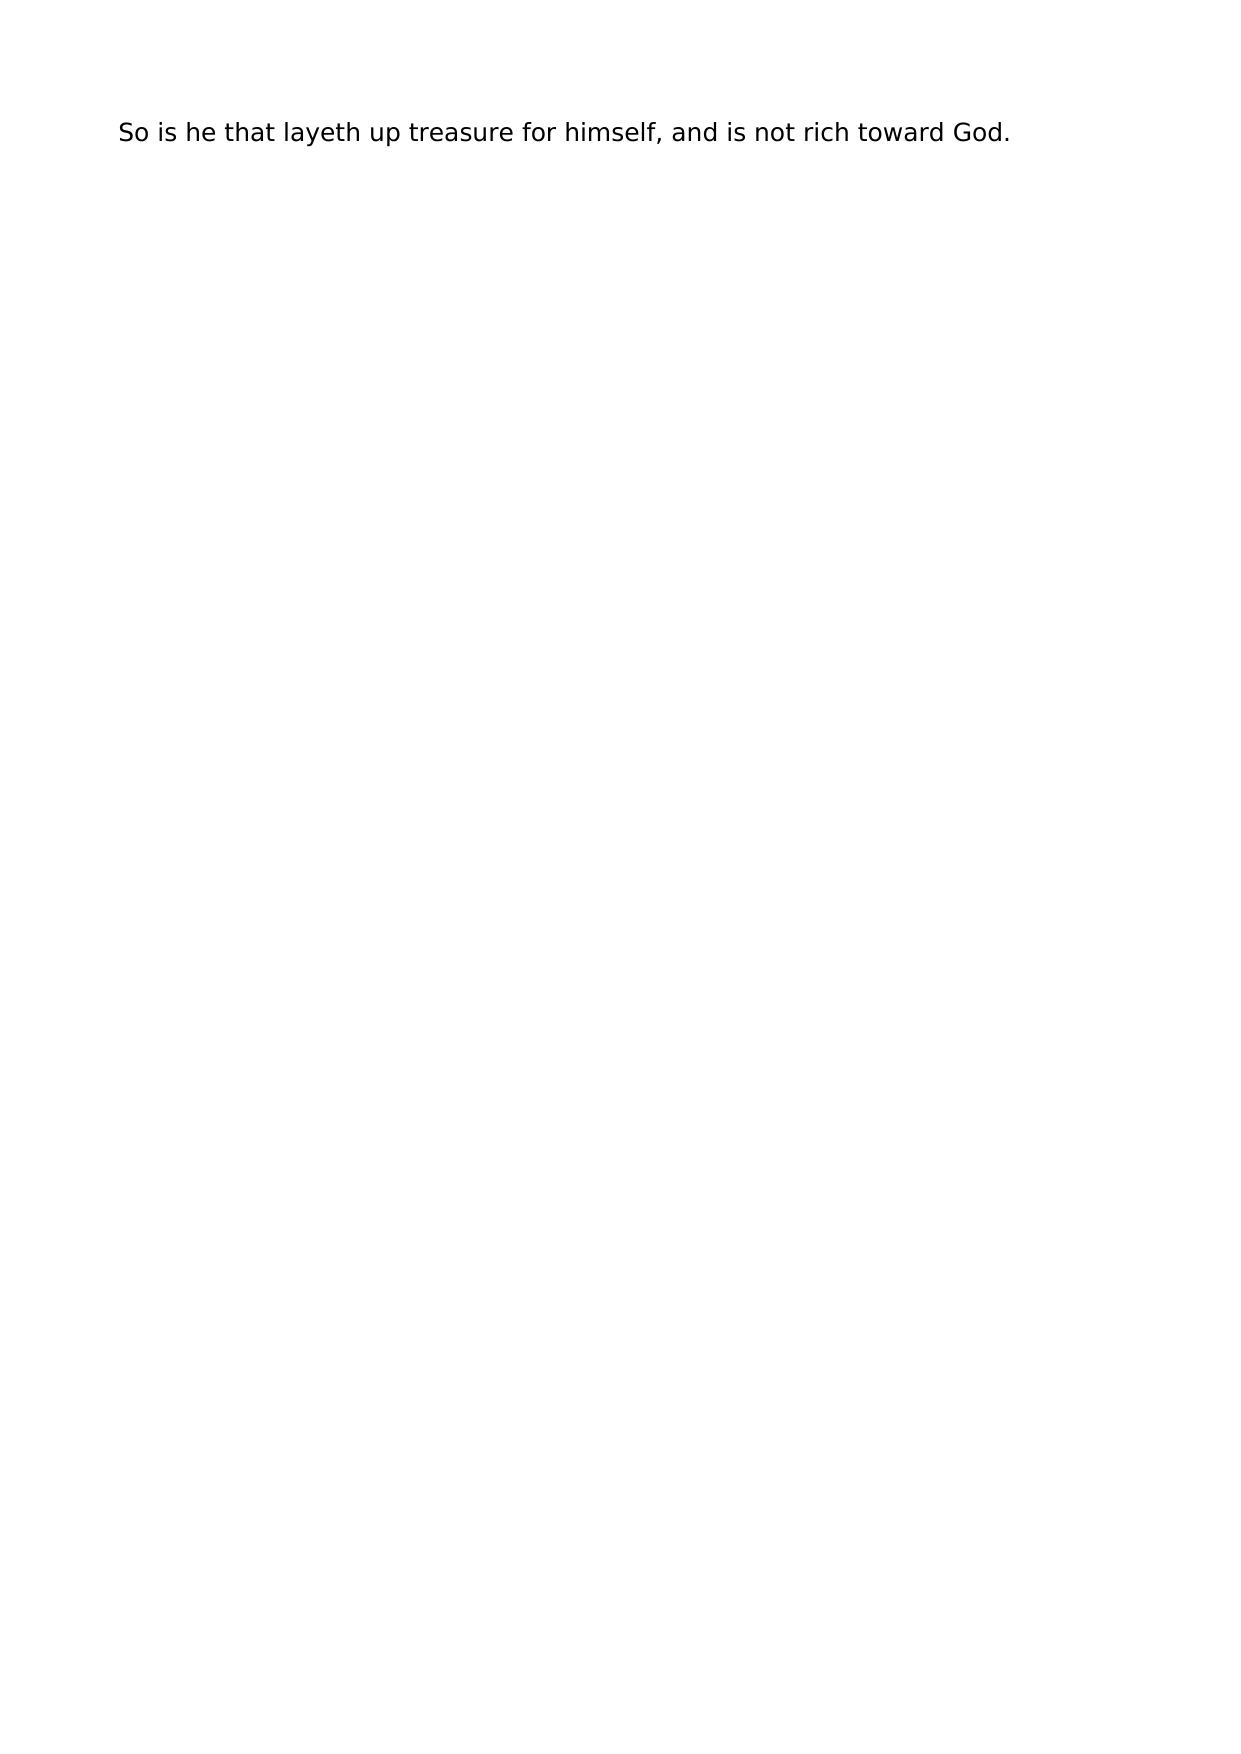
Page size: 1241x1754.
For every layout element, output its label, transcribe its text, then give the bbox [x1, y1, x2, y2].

text So is he that layeth up treasure for himself, and is not rich toward God. [118, 118, 1122, 147]
